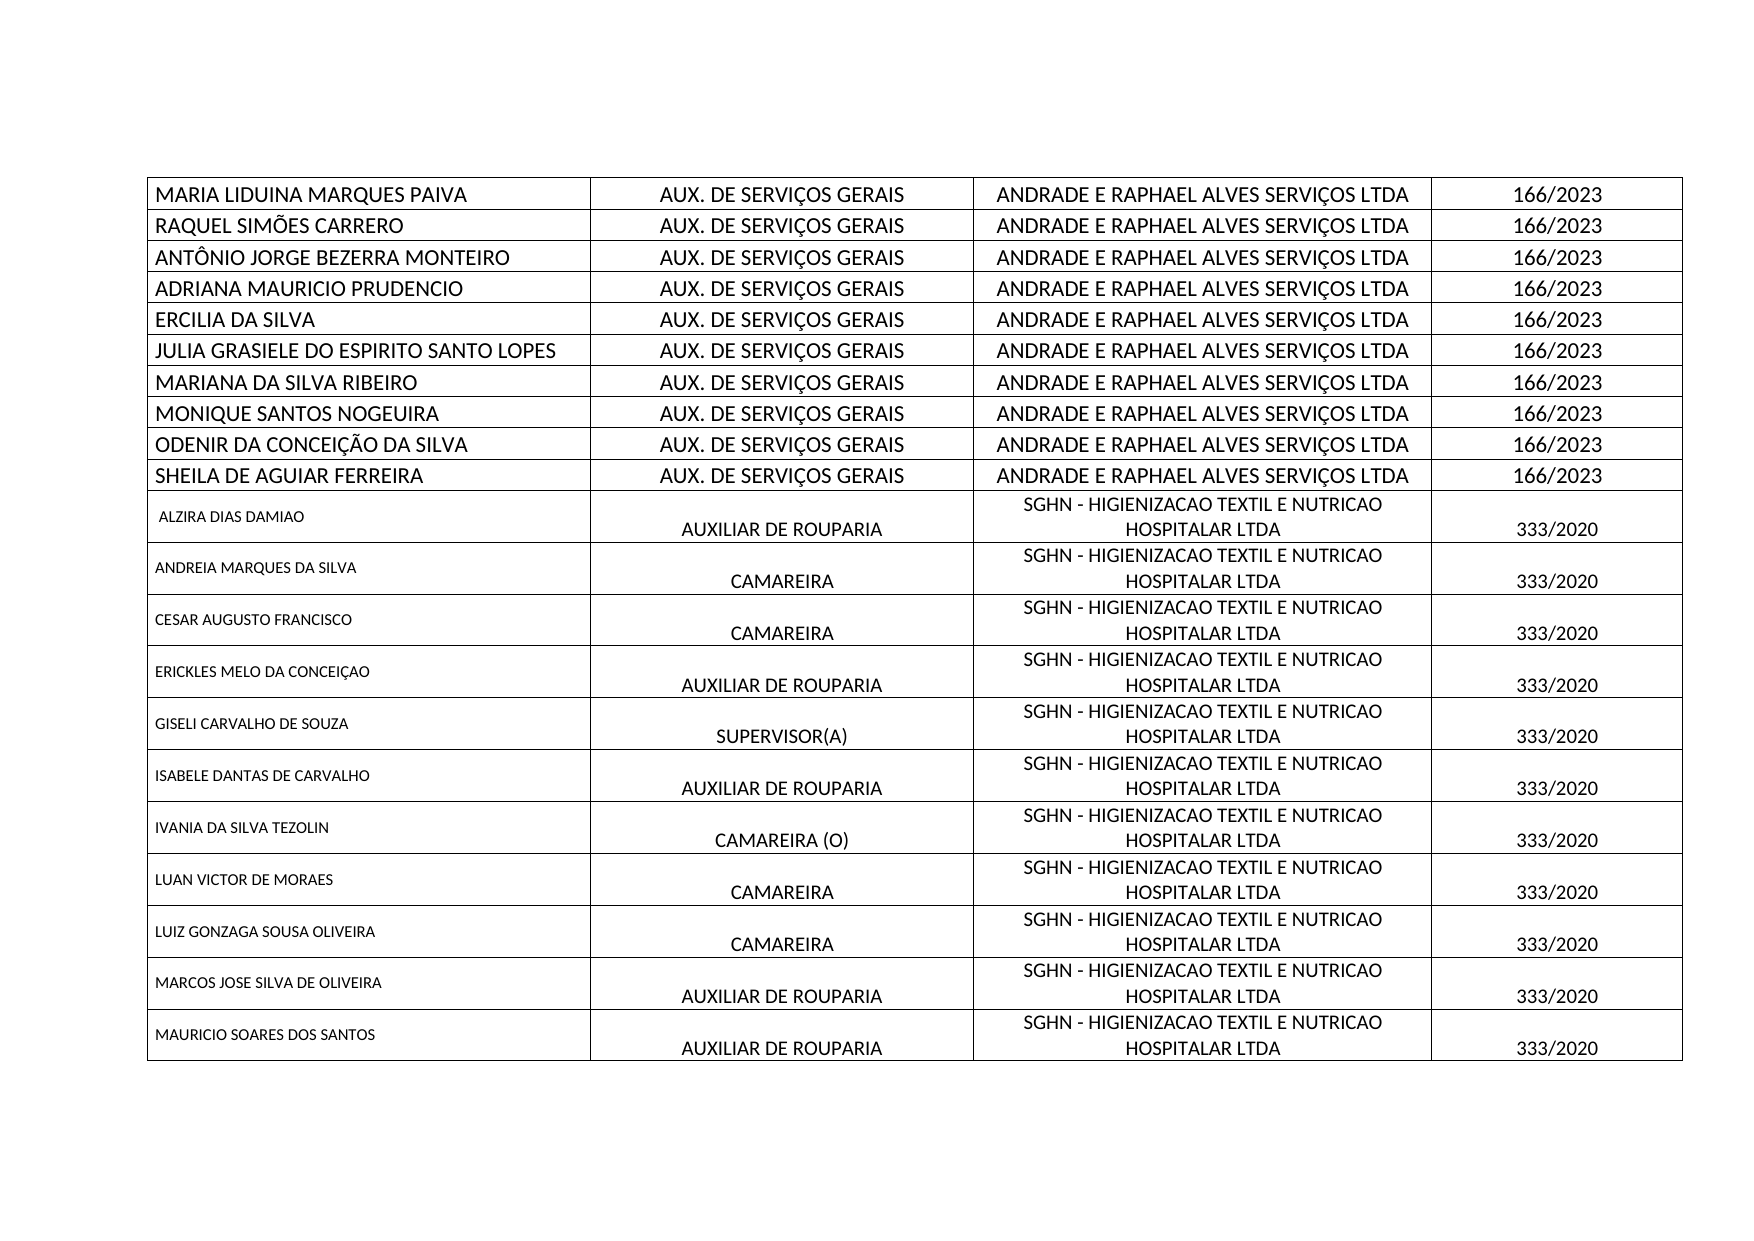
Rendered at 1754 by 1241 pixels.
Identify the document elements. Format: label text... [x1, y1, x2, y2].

table_cell ANDRADE E RAPHAEL ALVES SERVIÇOS LTDA [974, 241, 1431, 271]
table_cell CAMAREIRA [591, 543, 973, 593]
table_cell ANTÔNIO JORGE BEZERRA MONTEIRO [148, 241, 590, 271]
table_cell AUX. DE SERVIÇOS GERAIS [591, 210, 973, 240]
table_cell 333/2020 [1432, 906, 1682, 957]
table_cell AUXILIAR DE ROUPARIA [591, 491, 973, 542]
table_cell ERICKLES MELO DA CONCEIÇAO [148, 646, 590, 697]
table_cell 166/2023 [1432, 178, 1682, 208]
table_cell ANDRADE E RAPHAEL ALVES SERVIÇOS LTDA [974, 272, 1431, 302]
table_cell 333/2020 [1432, 543, 1682, 593]
table_cell ANDRADE E RAPHAEL ALVES SERVIÇOS LTDA [974, 303, 1431, 333]
table_cell 333/2020 [1432, 958, 1682, 1008]
table_cell AUX. DE SERVIÇOS GERAIS [591, 303, 973, 333]
table_cell SUPERVISOR(A) [591, 698, 973, 749]
table_cell SGHN - HIGIENIZACAO TEXTIL E NUTRICAO HOSPITALAR LTDA [974, 750, 1431, 801]
table_cell AUX. DE SERVIÇOS GERAIS [591, 428, 973, 458]
table_cell 333/2020 [1432, 1010, 1682, 1060]
table_cell IVANIA DA SILVA TEZOLIN [148, 802, 590, 853]
table_cell ANDRADE E RAPHAEL ALVES SERVIÇOS LTDA [974, 366, 1431, 396]
table_cell ANDREIA MARQUES DA SILVA [148, 543, 590, 593]
table_cell 333/2020 [1432, 646, 1682, 697]
table_cell AUX. DE SERVIÇOS GERAIS [591, 241, 973, 271]
table_cell SGHN - HIGIENIZACAO TEXTIL E NUTRICAO HOSPITALAR LTDA [974, 595, 1431, 645]
table_cell AUX. DE SERVIÇOS GERAIS [591, 178, 973, 208]
table_cell SGHN - HIGIENIZACAO TEXTIL E NUTRICAO HOSPITALAR LTDA [974, 1010, 1431, 1060]
table_cell 166/2023 [1432, 272, 1682, 302]
table_cell CAMAREIRA [591, 854, 973, 905]
table_cell 333/2020 [1432, 750, 1682, 801]
table_cell AUX. DE SERVIÇOS GERAIS [591, 335, 973, 365]
table_cell 333/2020 [1432, 698, 1682, 749]
table_cell AUXILIAR DE ROUPARIA [591, 958, 973, 1008]
table_cell SGHN - HIGIENIZACAO TEXTIL E NUTRICAO HOSPITALAR LTDA [974, 491, 1431, 542]
table_cell AUX. DE SERVIÇOS GERAIS [591, 460, 973, 490]
table_cell 166/2023 [1432, 428, 1682, 458]
table_cell 166/2023 [1432, 210, 1682, 240]
table_cell AUX. DE SERVIÇOS GERAIS [591, 366, 973, 396]
table_cell SGHN - HIGIENIZACAO TEXTIL E NUTRICAO HOSPITALAR LTDA [974, 646, 1431, 697]
table_cell ADRIANA MAURICIO PRUDENCIO [148, 272, 590, 302]
table_cell ANDRADE E RAPHAEL ALVES SERVIÇOS LTDA [974, 210, 1431, 240]
table_cell 166/2023 [1432, 303, 1682, 333]
table_cell JULIA GRASIELE DO ESPIRITO SANTO LOPES [148, 335, 590, 365]
table_cell RAQUEL SIMÕES CARRERO [148, 210, 590, 240]
table_cell ANDRADE E RAPHAEL ALVES SERVIÇOS LTDA [974, 178, 1431, 208]
table_cell 166/2023 [1432, 335, 1682, 365]
table_cell SHEILA DE AGUIAR FERREIRA [148, 460, 590, 490]
table_cell ODENIR DA CONCEIÇÃO DA SILVA [148, 428, 590, 458]
table_cell MONIQUE SANTOS NOGEUIRA [148, 397, 590, 427]
table_cell CAMAREIRA [591, 595, 973, 645]
table_cell ANDRADE E RAPHAEL ALVES SERVIÇOS LTDA [974, 397, 1431, 427]
table_cell 166/2023 [1432, 241, 1682, 271]
table_cell AUXILIAR DE ROUPARIA [591, 1010, 973, 1060]
table_cell AUXILIAR DE ROUPARIA [591, 646, 973, 697]
table_cell CAMAREIRA [591, 906, 973, 957]
table_cell LUAN VICTOR DE MORAES [148, 854, 590, 905]
table_cell AUXILIAR DE ROUPARIA [591, 750, 973, 801]
table_cell ALZIRA DIAS DAMIAO [148, 491, 590, 542]
table_cell LUIZ GONZAGA SOUSA OLIVEIRA [148, 906, 590, 957]
table_cell MARIA LIDUINA MARQUES PAIVA [148, 178, 590, 208]
table_cell ANDRADE E RAPHAEL ALVES SERVIÇOS LTDA [974, 335, 1431, 365]
table_cell ANDRADE E RAPHAEL ALVES SERVIÇOS LTDA [974, 428, 1431, 458]
table_cell 333/2020 [1432, 491, 1682, 542]
table_cell 166/2023 [1432, 366, 1682, 396]
table_cell AUX. DE SERVIÇOS GERAIS [591, 397, 973, 427]
table_cell SGHN - HIGIENIZACAO TEXTIL E NUTRICAO HOSPITALAR LTDA [974, 698, 1431, 749]
table_cell CESAR AUGUSTO FRANCISCO [148, 595, 590, 645]
table_cell 333/2020 [1432, 802, 1682, 853]
table_cell SGHN - HIGIENIZACAO TEXTIL E NUTRICAO HOSPITALAR LTDA [974, 906, 1431, 957]
table_cell SGHN - HIGIENIZACAO TEXTIL E NUTRICAO HOSPITALAR LTDA [974, 802, 1431, 853]
table_cell ANDRADE E RAPHAEL ALVES SERVIÇOS LTDA [974, 460, 1431, 490]
table_cell ISABELE DANTAS DE CARVALHO [148, 750, 590, 801]
table_cell SGHN - HIGIENIZACAO TEXTIL E NUTRICAO HOSPITALAR LTDA [974, 854, 1431, 905]
table_cell 166/2023 [1432, 397, 1682, 427]
table_cell 333/2020 [1432, 595, 1682, 645]
table_cell 333/2020 [1432, 854, 1682, 905]
table_cell CAMAREIRA (O) [591, 802, 973, 853]
table_cell MAURICIO SOARES DOS SANTOS [148, 1010, 590, 1060]
table_cell SGHN - HIGIENIZACAO TEXTIL E NUTRICAO HOSPITALAR LTDA [974, 958, 1431, 1008]
table_cell ERCILIA DA SILVA [148, 303, 590, 333]
table_cell SGHN - HIGIENIZACAO TEXTIL E NUTRICAO HOSPITALAR LTDA [974, 543, 1431, 593]
table_cell 166/2023 [1432, 460, 1682, 490]
table_cell MARIANA DA SILVA RIBEIRO [148, 366, 590, 396]
table_cell MARCOS JOSE SILVA DE OLIVEIRA [148, 958, 590, 1008]
table_cell GISELI CARVALHO DE SOUZA [148, 698, 590, 749]
table_cell AUX. DE SERVIÇOS GERAIS [591, 272, 973, 302]
